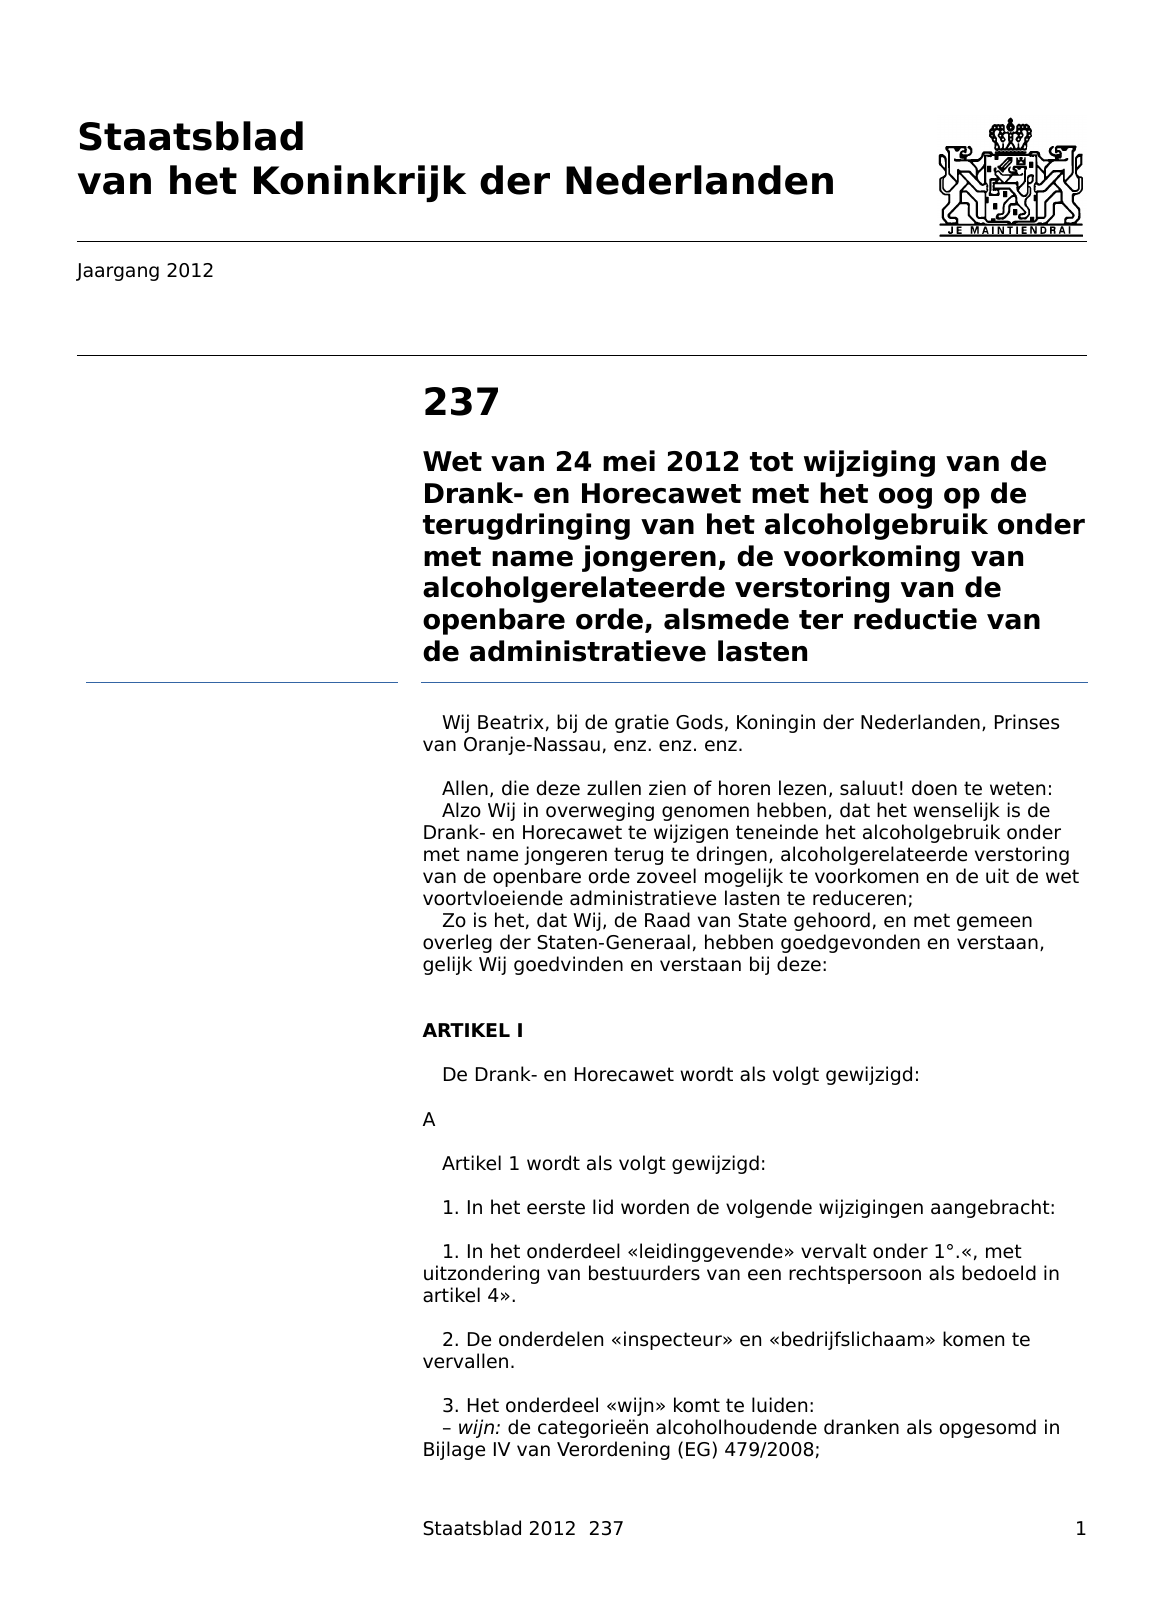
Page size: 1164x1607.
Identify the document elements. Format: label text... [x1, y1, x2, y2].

table_header [886, 100, 1087, 241]
text De Drank- en Horecawet wordt als volgt gewijzigd: [422, 1064, 1087, 1086]
text Artikel 1 wordt als volgt gewijzigd: [422, 1153, 1087, 1175]
picture [936, 115, 1087, 240]
text 1. In het onderdeel «leidinggevende» vervalt onder 1°.«, met uitzondering van bestuurders van een rechtspersoon als bedoeld in artikel 4». [422, 1241, 1087, 1307]
table_cell Jaargang 2012 [77, 242, 1087, 355]
table_header Staatsblad van het Koninkrijk der Nederlanden [77, 100, 886, 241]
text 3. Het onderdeel «wijn» komt te luiden: [422, 1395, 1087, 1417]
text A [422, 1108, 1087, 1131]
text – wijn: de categorieën alcoholhoudende dranken als opgesomd in Bijlage IV van Verordening (EG) 479/2008; [422, 1417, 1087, 1461]
subtitle 237 [422, 381, 1087, 424]
text Wij Beatrix, bij de gratie Gods, Koningin der Nederlanden, Prinses van Oranje-Nassau, enz. enz. enz. [422, 712, 1087, 756]
text 1. In het eerste lid worden de volgende wijzigingen aangebracht: [422, 1197, 1087, 1219]
text Allen, die deze zullen zien of horen lezen, saluut! doen te weten: [422, 778, 1087, 800]
text Wet van 24 mei 2012 tot wijziging van de Drank- en Horecawet met het oog op de terugdringing van het alcoholgebruik onder met name jongeren, de voorkoming van alcoholgerelateerde verstoring van de openbare orde, alsmede ter reductie van de administratieve lasten [422, 447, 1087, 667]
text Alzo Wij in overweging genomen hebben, dat het wenselijk is de Drank- en Horecawet te wijzigen teneinde het alcoholgebruik onder met name jongeren terug te dringen, alcoholgerelateerde verstoring van de openbare orde zoveel mogelijk te voorkomen en de uit de wet voortvloeiende administratieve lasten te reduceren; [422, 800, 1087, 910]
subtitle ARTIKEL I [422, 1020, 1087, 1042]
text Zo is het, dat Wij, de Raad van State gehoord, en met gemeen overleg der Staten-Generaal, hebben goedgevonden en verstaan, gelijk Wij goedvinden en verstaan bij deze: [422, 910, 1087, 976]
text 2. De onderdelen «inspecteur» en «bedrijfslichaam» komen te vervallen. [422, 1329, 1087, 1373]
